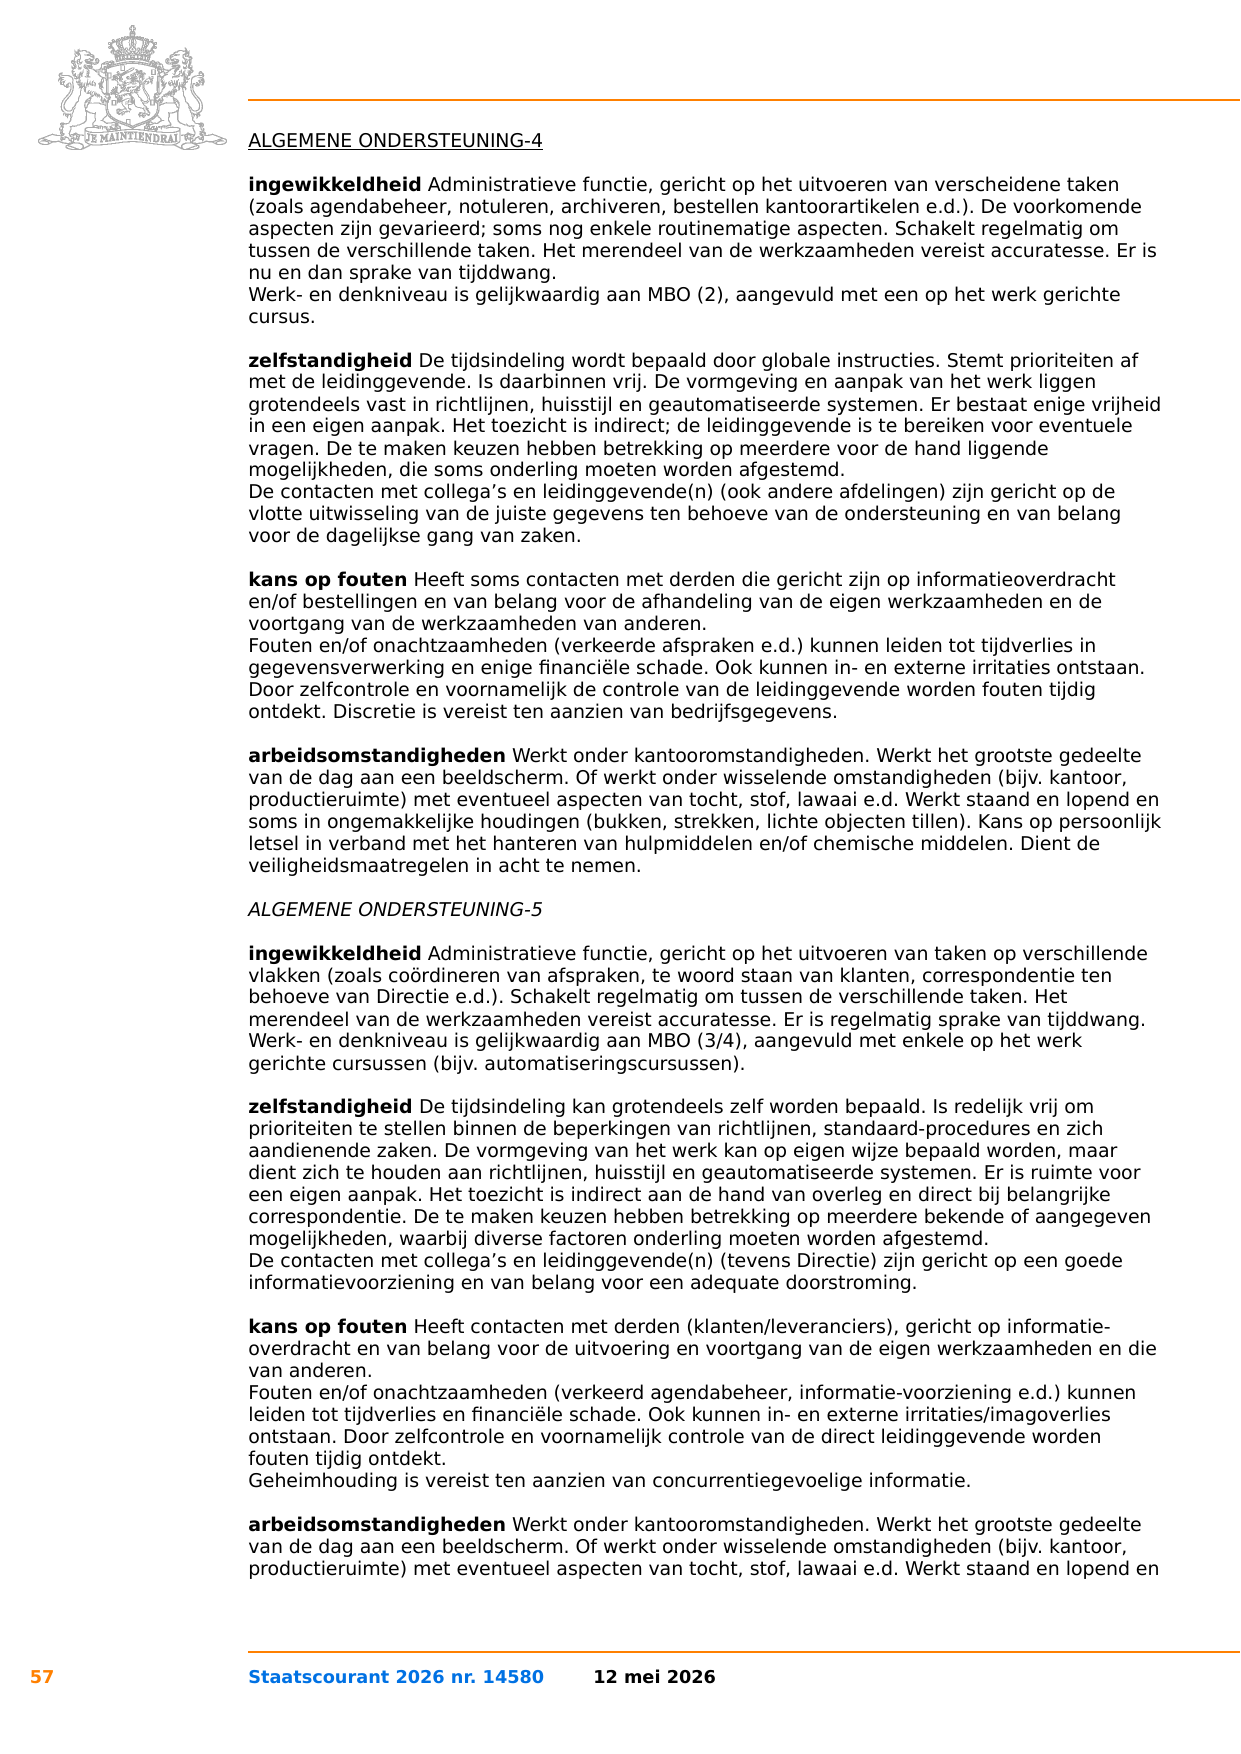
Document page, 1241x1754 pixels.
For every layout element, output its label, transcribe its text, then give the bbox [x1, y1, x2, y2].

text Werk- en denkniveau is gelijkwaardig aan MBO (3/4), aangevuld met enkele op het werk gerichte cursussen (bijv. automatiseringscursussen). [248, 1030, 1163, 1074]
subtitle ALGEMENE ONDERSTEUNING-5 [248, 899, 1163, 921]
text Fouten en/of onachtzaamheden (verkeerde afspraken e.d.) kunnen leiden tot tijdverlies in gegevensverwerking en enige financiële schade. Ook kunnen in- en externe irritaties ontstaan. Door zelfcontrole en voornamelijk de controle van de leidinggevende worden fouten tijdig ontdekt. Discretie is vereist ten aanzien van bedrijfsgegevens. [248, 635, 1163, 723]
text Fouten en/of onachtzaamheden (verkeerd agendabeheer, informatie-voorziening e.d.) kunnen leiden tot tijdverlies en financiële schade. Ook kunnen in- en externe irritaties/imagoverlies ontstaan. Door zelfcontrole en voornamelijk controle van de direct leidinggevende worden fouten tijdig ontdekt. [248, 1382, 1163, 1470]
text Werk- en denkniveau is gelijkwaardig aan MBO (2), aangevuld met een op het werk gerichte cursus. [248, 284, 1163, 328]
text zelfstandigheid De tijdsindeling wordt bepaald door globale instructies. Stemt prioriteiten af met de leidinggevende. Is daarbinnen vrij. De vormgeving en aanpak van het werk liggen grotendeels vast in richtlijnen, huisstijl en geautomatiseerde systemen. Er bestaat enige vrijheid in een eigen aanpak. Het toezicht is indirect; de leidinggevende is te bereiken voor eventuele vragen. De te maken keuzen hebben betrekking op meerdere voor de hand liggende mogelijkheden, die soms onderling moeten worden afgestemd. [248, 349, 1163, 481]
text Geheimhouding is vereist ten aanzien van concurrentiegevoelige informatie. [248, 1470, 1163, 1492]
text De contacten met collega’s en leidinggevende(n) (ook andere afdelingen) zijn gericht op de vlotte uitwisseling van de juiste gegevens ten behoeve van de ondersteuning en van belang voor de dagelijkse gang van zaken. [248, 481, 1163, 547]
text arbeidsomstandigheden Werkt onder kantooromstandigheden. Werkt het grootste gedeelte van de dag aan een beeldscherm. Of werkt onder wisselende omstandigheden (bijv. kantoor, productieruimte) met eventueel aspecten van tocht, stof, lawaai e.d. Werkt staand en lopend en soms in ongemakkelijke houdingen (bukken, strekken, lichte objecten tillen). Kans op persoonlijk letsel in verband met het hanteren van hulpmiddelen en/of chemische middelen. Dient de veiligheidsmaatregelen in acht te nemen. [248, 745, 1163, 877]
subtitle ALGEMENE ONDERSTEUNING-4 [248, 130, 1163, 152]
text ingewikkeldheid Administratieve functie, gericht op het uitvoeren van verscheidene taken (zoals agendabeheer, notuleren, archiveren, bestellen kantoorartikelen e.d.). De voorkomende aspecten zijn gevarieerd; soms nog enkele routinematige aspecten. Schakelt regelmatig om tussen de verschillende taken. Het merendeel van de werkzaamheden vereist accuratesse. Er is nu en dan sprake van tijddwang. [248, 174, 1163, 284]
text arbeidsomstandigheden Werkt onder kantooromstandigheden. Werkt het grootste gedeelte van de dag aan een beeldscherm. Of werkt onder wisselende omstandigheden (bijv. kantoor, productieruimte) met eventueel aspecten van tocht, stof, lawaai e.d. Werkt staand en lopend en [248, 1514, 1163, 1579]
text kans op fouten Heeft contacten met derden (klanten/leveranciers), gericht op informatie-overdracht en van belang voor de uitvoering en voortgang van de eigen werkzaamheden en die van anderen. [248, 1316, 1163, 1382]
text zelfstandigheid De tijdsindeling kan grotendeels zelf worden bepaald. Is redelijk vrij om prioriteiten te stellen binnen de beperkingen van richtlijnen, standaard-procedures en zich aandienende zaken. De vormgeving van het werk kan op eigen wijze bepaald worden, maar dient zich te houden aan richtlijnen, huisstijl en geautomatiseerde systemen. Er is ruimte voor een eigen aanpak. Het toezicht is indirect aan de hand van overleg en direct bij belangrijke correspondentie. De te maken keuzen hebben betrekking op meerdere bekende of aangegeven mogelijkheden, waarbij diverse factoren onderling moeten worden afgestemd. [248, 1096, 1163, 1250]
text De contacten met collega’s en leidinggevende(n) (tevens Directie) zijn gericht op een goede informatievoorziening en van belang voor een adequate doorstroming. [248, 1250, 1163, 1294]
text ingewikkeldheid Administratieve functie, gericht op het uitvoeren van taken op verschillende vlakken (zoals coördineren van afspraken, te woord staan van klanten, correspondentie ten behoeve van Directie e.d.). Schakelt regelmatig om tussen de verschillende taken. Het merendeel van de werkzaamheden vereist accuratesse. Er is regelmatig sprake van tijddwang. [248, 942, 1163, 1030]
text kans op fouten Heeft soms contacten met derden die gericht zijn op informatieoverdracht en/of bestellingen en van belang voor de afhandeling van de eigen werkzaamheden en de voortgang van de werkzaamheden van anderen. [248, 569, 1163, 635]
picture [38, 25, 227, 150]
